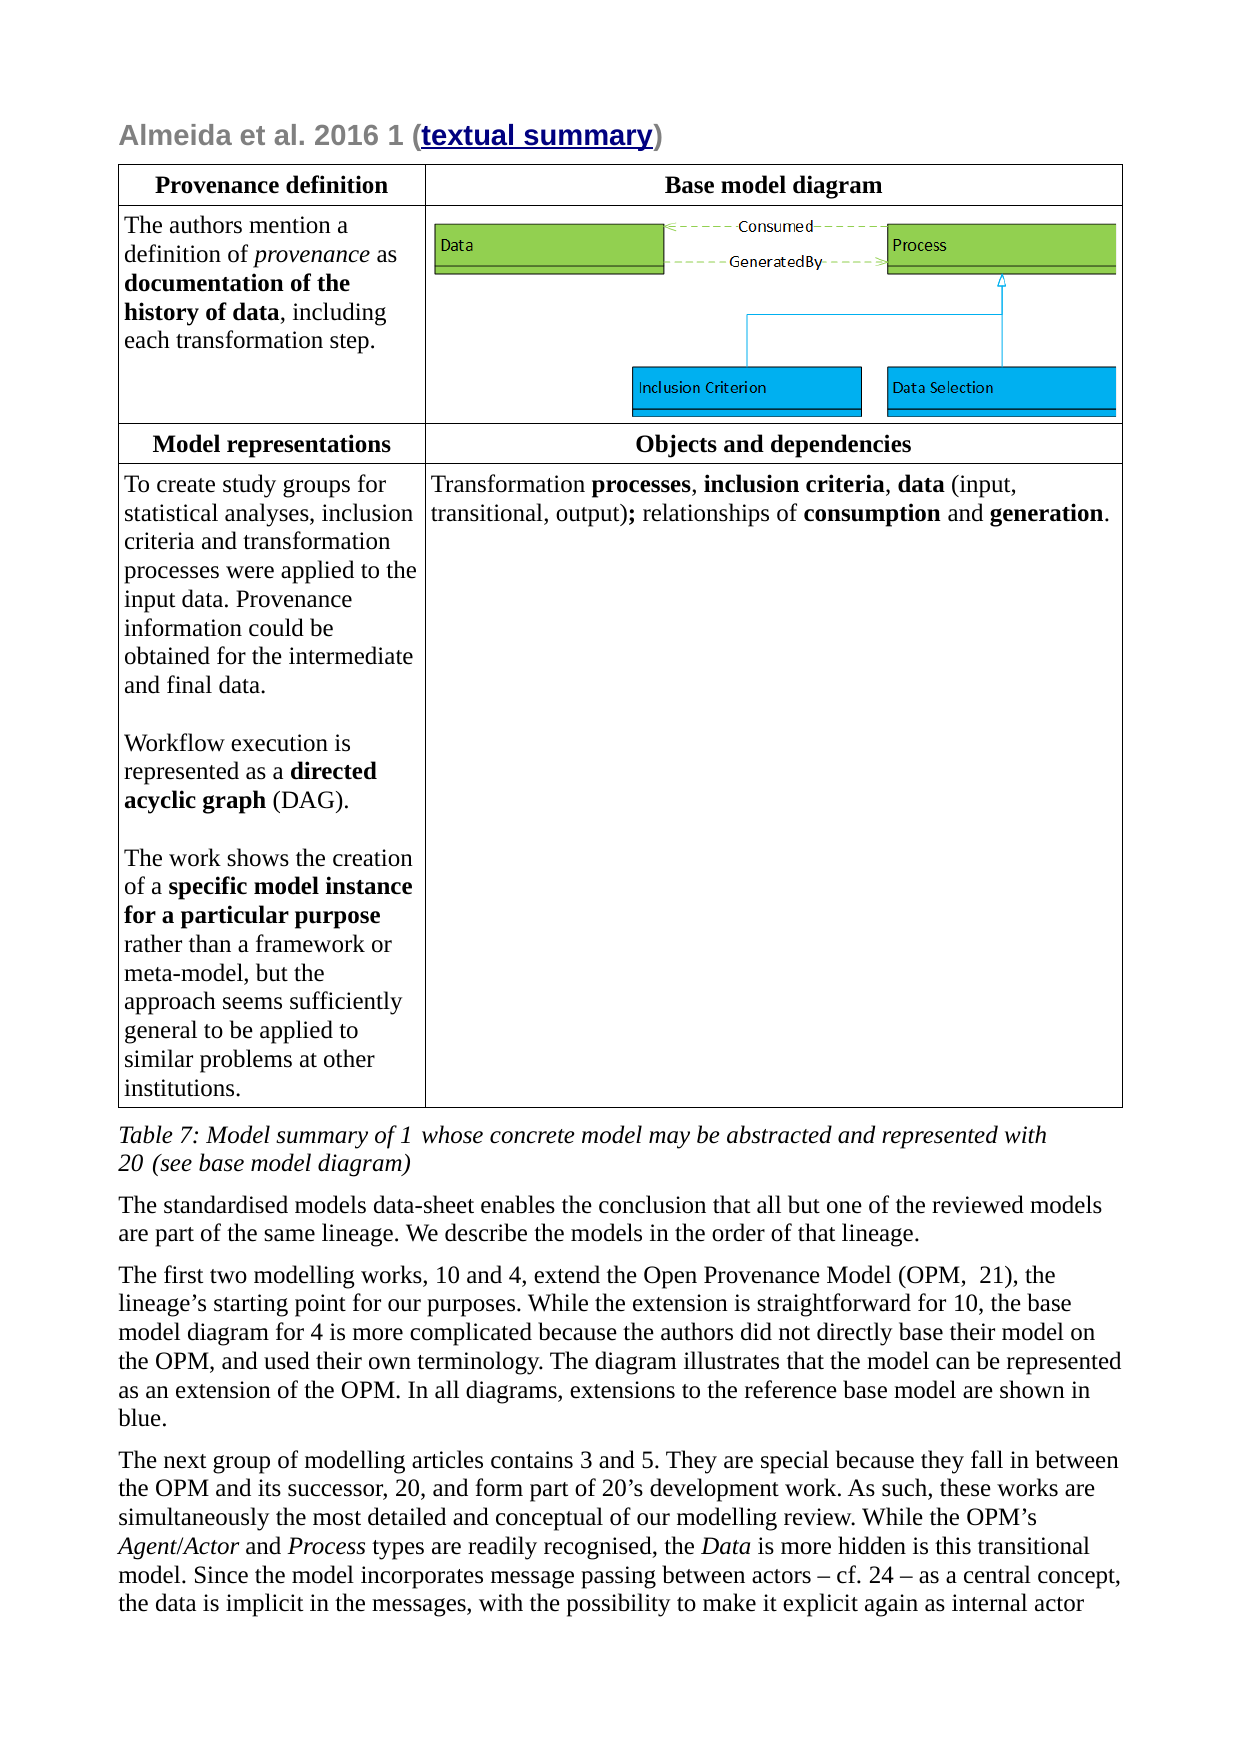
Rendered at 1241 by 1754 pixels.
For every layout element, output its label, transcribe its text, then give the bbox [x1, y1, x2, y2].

table_cell Model representations [119, 424, 425, 463]
table_cell [426, 206, 1122, 423]
table_cell To create study groups for statistical analyses, inclusion criteria and transformation processes were applied to the input data. Provenance information could be obtained for the intermediate and final data. Workflow execution is represented as a directed acyclic graph (DAG). The work shows the creation of a specific model instance for a particular purpose rather than a framework or meta-model, but the approach seems sufficiently general to be applied to similar problems at other institutions. [119, 464, 425, 1107]
table_header Provenance definition [119, 165, 425, 204]
table_header Base model diagram [426, 165, 1122, 204]
text The standardised models data-sheet enables the conclusion that all but one of the reviewed models are part of the same lineage. We describe the models in the order of that lineage. [118, 1190, 1122, 1247]
text The first two modelling works, 10. and 4., extend the Open Provenance Model (OPM, 21.), the lineage’s starting point for our purposes. While the extension is straightforward for 10., the base model diagram for 4. is more complicated because the authors did not directly base their model on the OPM, and used their own terminology. The diagram illustrates that the model can be represented as an extension of the OPM. In all diagrams, extensions to the reference base model are shown in blue. [118, 1260, 1122, 1432]
table_cell Objects and dependencies [426, 424, 1122, 463]
picture [430, 210, 1117, 417]
subtitle Almeida et al. 2016 1. (textual summary) [118, 118, 1122, 152]
table_cell The authors mention a definition of provenance as documentation of the history of data, including each transformation step. [119, 206, 425, 423]
text The next group of modelling articles contains 3. and 5.. They are special because they fall in between the OPM and its successor, 20., and form part of 20.’s development work. As such, these works are simultaneously the most detailed and conceptual of our modelling review. While the OPM’s Agent/Actor and Process types are readily recognised, the Data is more hidden is this transitional model. Since the model incorporates message passing between actors – cf. 24. – as a central concept, the data is implicit in the messages, with the possibility to make it explicit again as internal actor state. On the other hand, the transformative relationship between incoming and outgoing messages (data) is more explicit in this model diagram than in the ones of both OPM and PROV, where it is hidden as the combination of the Used and GeneratedBy dependencies. The final aspect emphasised by this group of models is the relationship between causes and effects – an important aspect in the development of the PROV model but perhaps more implicit than explicit in its use so far. [118, 1445, 1122, 1617]
text Table 7: Model summary of 1. whose concrete model may be abstracted and represented with 20. (see base model diagram) [118, 1120, 1122, 1177]
table_cell Transformation processes, inclusion criteria, data (input, transitional, output); relationships of consumption and generation. [426, 464, 1122, 1107]
